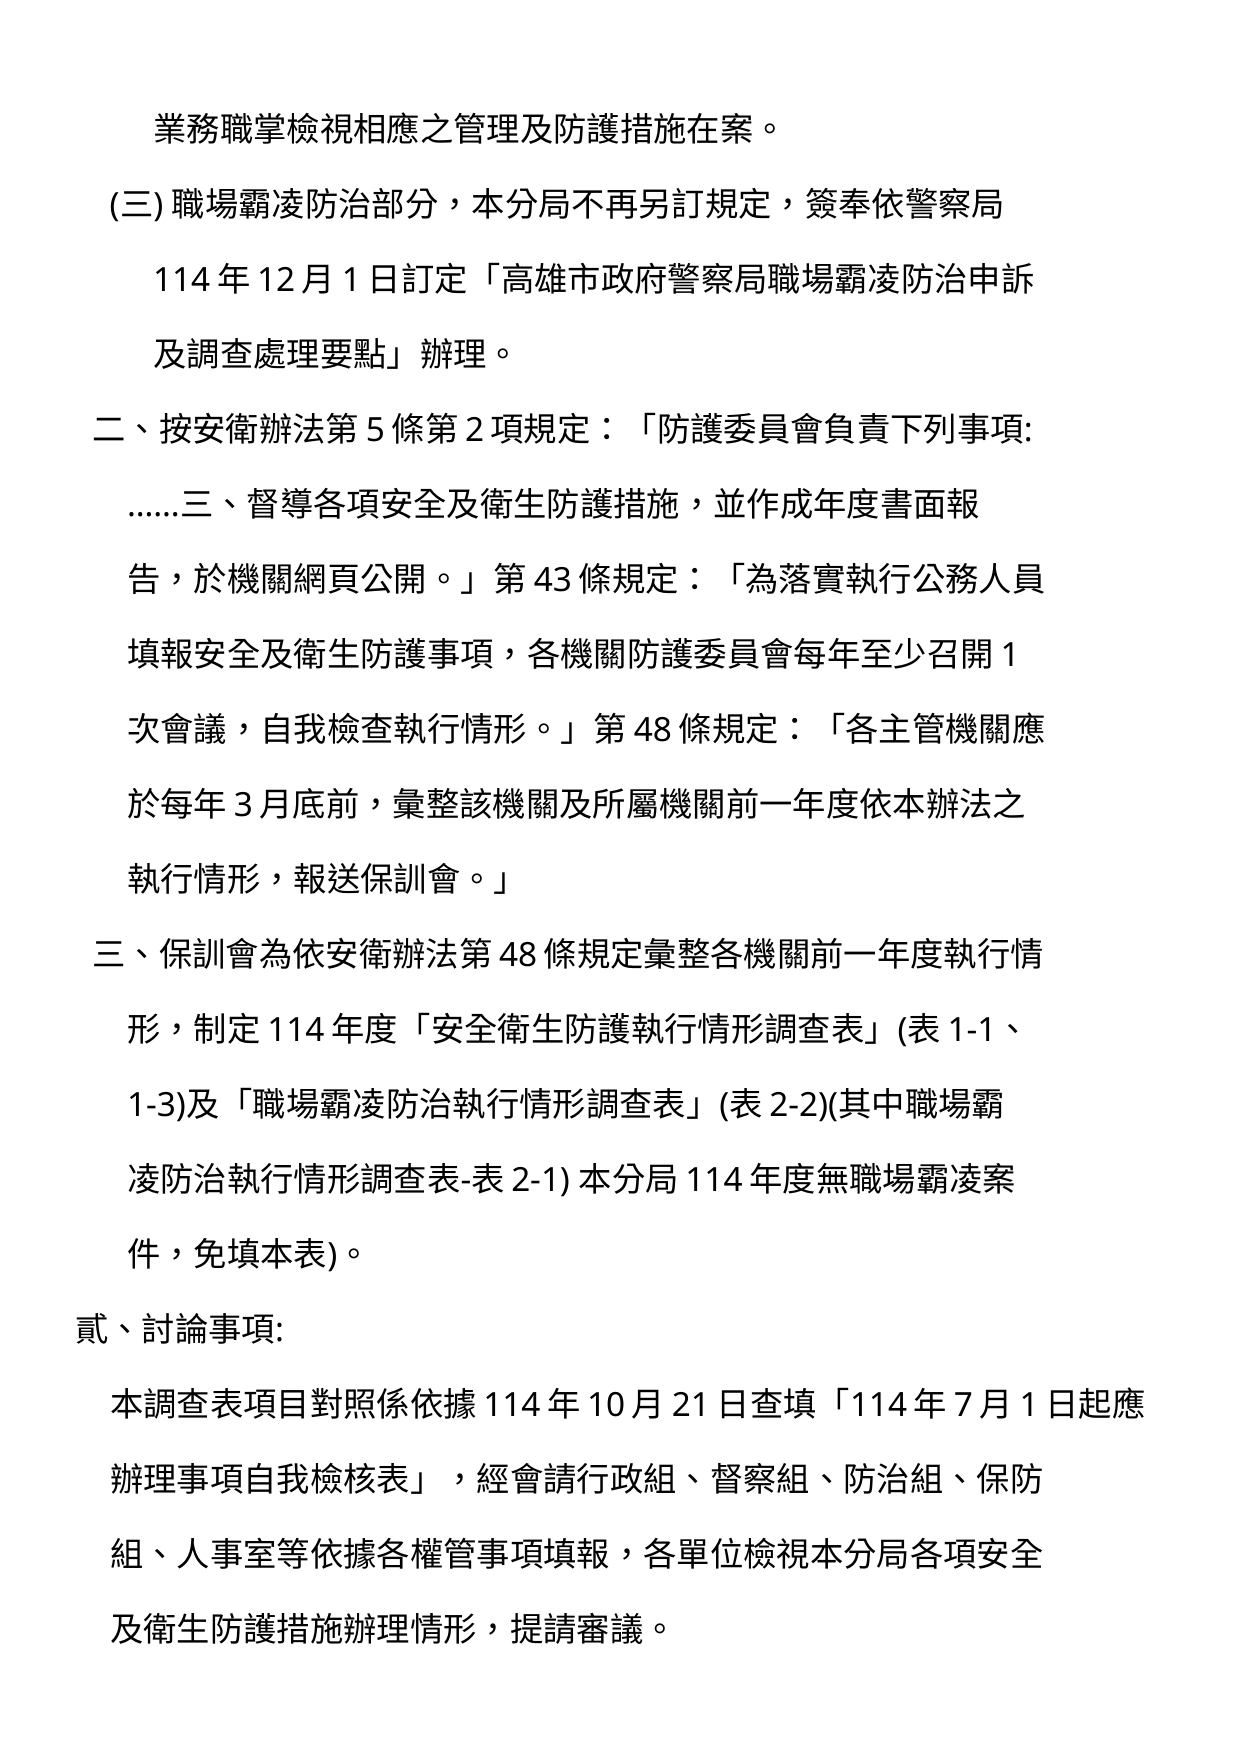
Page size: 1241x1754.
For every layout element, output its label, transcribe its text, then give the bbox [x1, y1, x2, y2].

text 於每年3月底前，彙整該機關及所屬機關前一年度依本辦法之 [75, 764, 1165, 839]
text 組、人事室等依據各權管事項填報，各單位檢視本分局各項安全 [75, 1514, 1165, 1589]
text 執行情形，報送保訓會。」 [75, 839, 1165, 914]
text 形，制定114年度「安全衛生防護執行情形調查表」(表1-1、 [75, 989, 1165, 1064]
text 件，免填本表)。 [75, 1214, 1165, 1289]
text 告，於機關網頁公開。」第43條規定：「為落實執行公務人員 [75, 539, 1165, 614]
text 及衛生防護措施辦理情形，提請審議。 [75, 1589, 1165, 1664]
text 次會議，自我檢查執行情形。」第48條規定：「各主管機關應 [75, 689, 1165, 764]
text 本調查表項目對照係依據114年10月21日查填「114年7月1日起應 [75, 1364, 1165, 1439]
text 填報安全及衛生防護事項，各機關防護委員會每年至少召開1 [75, 614, 1165, 689]
text 辦理事項自我檢核表」，經會請行政組、督察組、防治組、保防 [75, 1439, 1165, 1514]
text 凌防治執行情形調查表-表2-1) 本分局114年度無職場霸凌案 [75, 1139, 1165, 1214]
text 1-3)及「職場霸凌防治執行情形調查表」(表2-2)(其中職場霸 [75, 1064, 1165, 1139]
text 二、按安衛辦法第5條第2項規定：「防護委員會負責下列事項: [75, 389, 1165, 464]
text (三) 職場霸凌防治部分，本分局不再另訂規定，簽奉依警察局 [75, 164, 1165, 239]
text 三、保訓會為依安衛辦法第48條規定彙整各機關前一年度執行情 [75, 914, 1165, 989]
text 業務職掌檢視相應之管理及防護措施在案。 [75, 89, 1165, 164]
text ……三、督導各項安全及衛生防護措施，並作成年度書面報 [75, 464, 1165, 539]
text 及調查處理要點」辦理。 [75, 314, 1165, 389]
text 114年12月1日訂定「高雄市政府警察局職場霸凌防治申訴 [75, 239, 1165, 314]
text 貳、討論事項: [75, 1289, 1165, 1364]
